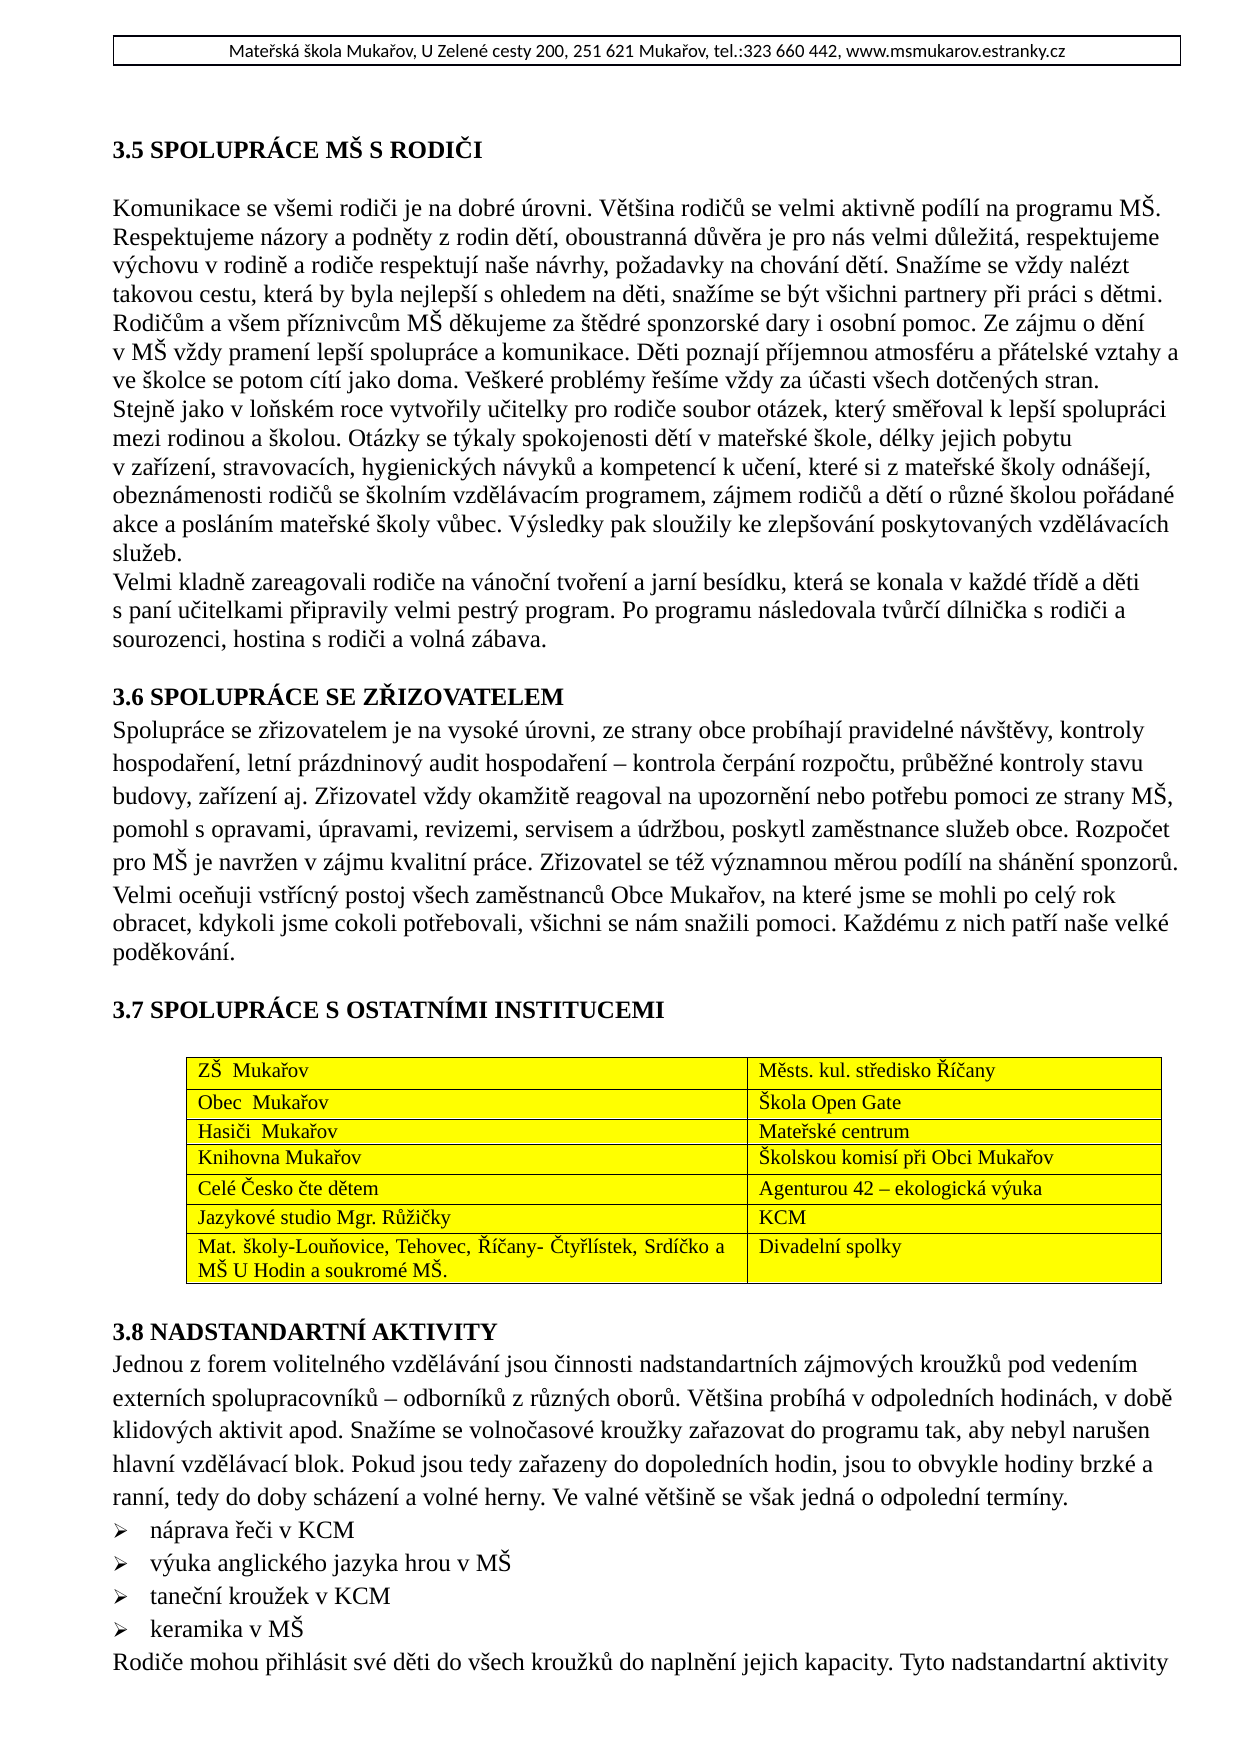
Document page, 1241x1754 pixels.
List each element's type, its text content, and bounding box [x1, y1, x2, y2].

table_cell Hasiči Mukařov [187, 1120, 747, 1143]
text 3.8 NADSTANDARTNÍ AKTIVITY [112, 1317, 1181, 1345]
table_cell Mateřské centrum [748, 1120, 1161, 1143]
table_cell KCM [748, 1205, 1161, 1233]
text Komunikace se všemi rodiči je na dobré úrovni. Většina rodičů se velmi aktivně podílí na programu MŠ. Respektujeme názory a podněty z rodin dětí, oboustranná důvěra je pro nás velmi důležitá, respektujeme výchovu v rodině a rodiče respektují naše návrhy, požadavky na chování dětí. Snažíme se vždy nalézt takovou cestu, která by byla nejlepší s ohledem na děti, snažíme se být všichni partnery při práci s dětmi. Rodičům a všem příznivcům MŠ děkujeme za štědré sponzorské dary i osobní pomoc. Ze zájmu o dění v MŠ vždy pramení lepší spolupráce a komunikace. Děti poznají příjemnou atmosféru a přátelské vztahy a ve školce se potom cítí jako doma. Veškeré problémy řešíme vždy za účasti všech dotčených stran. [112, 193, 1181, 394]
text Jednou z forem volitelného vzdělávání jsou činnosti nadstandartních zájmových kroužků pod vedením externích spolupracovníků – odborníků z různých oborů. Většina probíhá v odpoledních hodinách, v době klidových aktivit apod. Snažíme se volnočasové kroužky zařazovat do programu tak, aby nebyl narušen hlavní vzdělávací blok. Pokud jsou tedy zařazeny do dopoledních hodin, jsou to obvykle hodiny brzké a ranní, tedy do doby scházení a volné herny. Ve valné většině se však jedná o odpolední termíny. [112, 1349, 1181, 1510]
text Velmi kladně zareagovali rodiče na vánoční tvoření a jarní besídku, která se konala v každé třídě a děti s paní učitelkami připravily velmi pestrý program. Po programu následovala tvůrčí dílnička s rodiči a sourozenci, hostina s rodiči a volná zábava. [112, 567, 1181, 653]
text 3.5 SPOLUPRÁCE MŠ S RODIČI [112, 135, 1171, 164]
table_cell Škola Open Gate [748, 1090, 1161, 1118]
text Rodiče mohou přihlásit své děti do všech kroužků do naplnění jejich kapacity. Tyto nadstandartní aktivity [112, 1647, 1181, 1676]
table_cell Mat. školy-Louňovice, Tehovec, Říčany- Čtyřlístek, Srdíčko a MŠ U Hodin a soukromé MŠ. [187, 1234, 747, 1282]
table_header ZŠ Mukařov [187, 1058, 747, 1089]
table_cell Knihovna Mukařov [187, 1145, 747, 1174]
text 3.7 SPOLUPRÁCE S OSTATNÍMI INSTITUCEMI [112, 995, 1181, 1023]
table_cell Celé Česko čte dětem [187, 1175, 747, 1204]
table_cell Divadelní spolky [748, 1234, 1161, 1282]
text 3.6 SPOLUPRÁCE SE ZŘIZOVATELEM [112, 682, 1181, 710]
table_cell Školskou komisí při Obci Mukařov [748, 1145, 1161, 1174]
table_cell Jazykové studio Mgr. Růžičky [187, 1205, 747, 1233]
text Spolupráce se zřizovatelem je na vysoké úrovni, ze strany obce probíhají pravidelné návštěvy, kontroly hospodaření, letní prázdninový audit hospodaření – kontrola čerpání rozpočtu, průběžné kontroly stavu budovy, zařízení aj. Zřizovatel vždy okamžitě reagoval na upozornění nebo potřebu pomoci ze strany MŠ, pomohl s opravami, úpravami, revizemi, servisem a údržbou, poskytl zaměstnance služeb obce. Rozpočet pro MŠ je navržen v zájmu kvalitní práce. Zřizovatel se též významnou měrou podílí na shánění sponzorů. [112, 715, 1181, 876]
table_cell Obec Mukařov [187, 1090, 747, 1118]
text Velmi oceňuji vstřícný postoj všech zaměstnanců Obce Mukařov, na které jsme se mohli po celý rok obracet, kdykoli jsme cokoli potřebovali, všichni se nám snažili pomoci. Každému z nich patří naše velké poděkování. [112, 880, 1181, 966]
text Stejně jako v loňském roce vytvořily učitelky pro rodiče soubor otázek, který směřoval k lepší spolupráci mezi rodinou a školou. Otázky se týkaly spokojenosti dětí v mateřské škole, délky jejich pobytu v zařízení, stravovacích, hygienických návyků a kompetencí k učení, které si z mateřské školy odnášejí, obeznámenosti rodičů se školním vzdělávacím programem, zájmem rodičů a dětí o různé školou pořádané akce a posláním mateřské školy vůbec. Výsledky pak sloužily ke zlepšování poskytovaných vzdělávacích služeb. [112, 394, 1181, 567]
list keramika v MŠ [112, 1614, 1181, 1642]
table_header Městs. kul. středisko Říčany [748, 1058, 1161, 1089]
list náprava řeči v KCM [112, 1515, 1181, 1543]
list taneční kroužek v KCM [112, 1581, 1181, 1609]
list výuka anglického jazyka hrou v MŠ [112, 1548, 1181, 1576]
table_cell Agenturou 42 – ekologická výuka [748, 1175, 1161, 1204]
